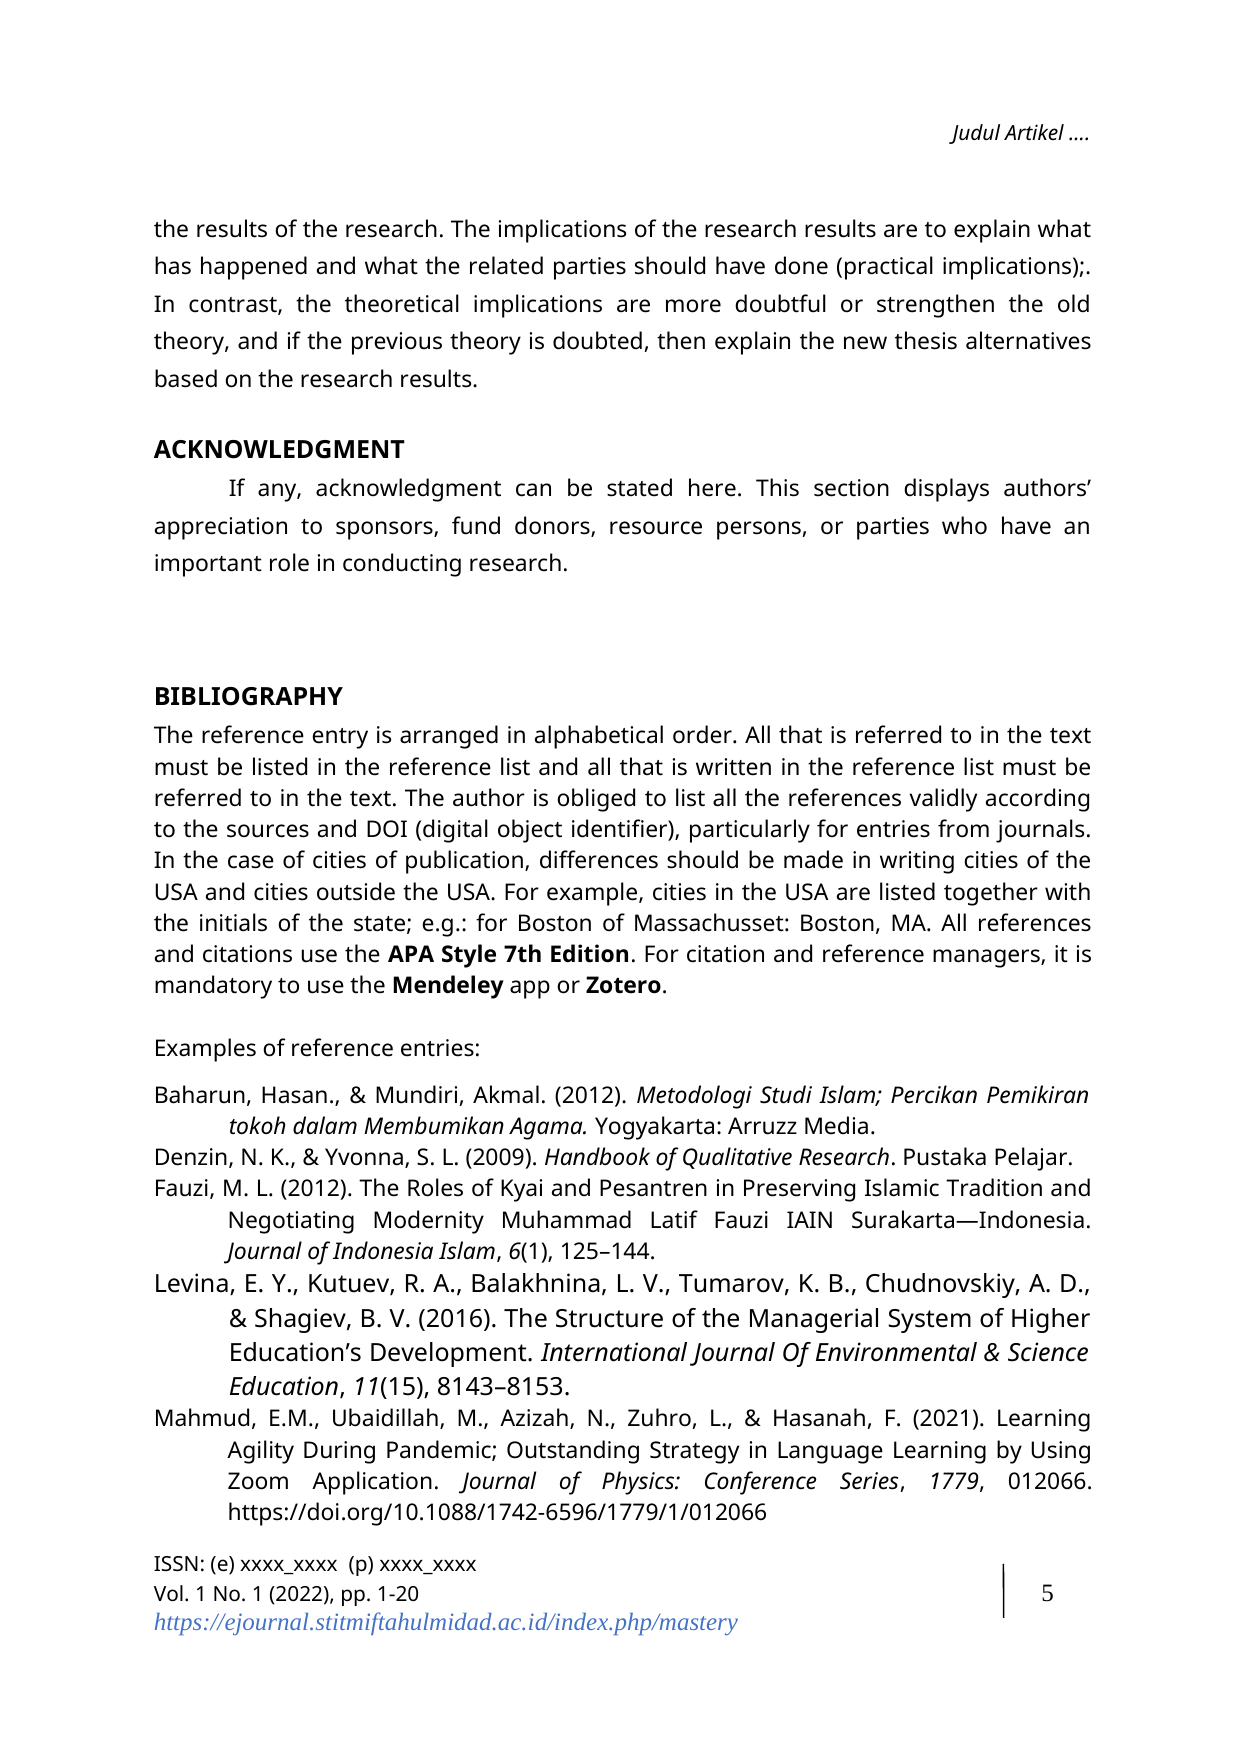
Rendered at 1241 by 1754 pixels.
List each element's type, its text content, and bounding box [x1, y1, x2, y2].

text Denzin, N. K., & Yvonna, S. L. (2009). Handbook of Qualitative Research. Pustaka Pelajar. [153, 1141, 1092, 1172]
text Baharun, Hasan., & Mundiri, Akmal. (2012). Metodologi Studi Islam; Percikan Pemikiran tokoh dalam Membumikan Agama. Yogyakarta: Arruzz Media. [153, 1079, 1092, 1141]
text Mahmud, E.M., Ubaidillah, M., Azizah, N., Zuhro, L., & Hasanah, F. (2021). Learning Agility During Pandemic; Outstanding Strategy in Language Learning by Using Zoom Application. Journal of Physics: Conference Series, 1779, 012066. https://doi.org/10.1088/1742-6596/1779/1/012066 [153, 1402, 1092, 1527]
text If any, acknowledgment can be stated here. This section displays authors’ appreciation to sponsors, fund donors, resource persons, or parties who have an important role in conducting research. [153, 472, 1092, 578]
text the results of the research. The implications of the research results are to explain what has happened and what the related parties should have done (practical implications);. In contrast, the theoretical implications are more doubtful or strengthen the old theory, and if the previous theory is doubted, then explain the new thesis alternatives based on the research results. [153, 213, 1092, 394]
text Levina, E. Y., Kutuev, R. A., Balakhnina, L. V., Tumarov, K. B., Chudnovskiy, A. D., & Shagiev, В. V. (2016). The Structure of the Managerial System of Higher Education’s Development. International Journal Of Environmental & Science Education, 11(15), 8143–8153. [153, 1266, 1092, 1402]
text ACKNOWLEDGMENT [153, 431, 1092, 465]
text Fauzi, M. L. (2012). The Roles of Kyai and Pesantren in Preserving Islamic Tradition and Negotiating Modernity Muhammad Latif Fauzi IAIN Surakarta—Indonesia. Journal of Indonesia Islam, 6(1), 125–144. [153, 1172, 1092, 1266]
text The reference entry is arranged in alphabetical order. All that is referred to in the text must be listed in the reference list and all that is written in the reference list must be referred to in the text. The author is obliged to list all the references validly according to the sources and DOI (digital object identifier), particularly for entries from journals. In the case of cities of publication, differences should be made in writing cities of the USA and cities outside the USA. For example, cities in the USA are listed together with the initials of the state; e.g.: for Boston of Massachusset: Boston, MA. All references and citations use the APA Style 7th Edition. For citation and reference managers, it is mandatory to use the Mendeley app or Zotero. [153, 719, 1092, 1001]
text BIBLIOGRAPHY [153, 678, 1092, 712]
text Examples of reference entries: [153, 1032, 1092, 1063]
